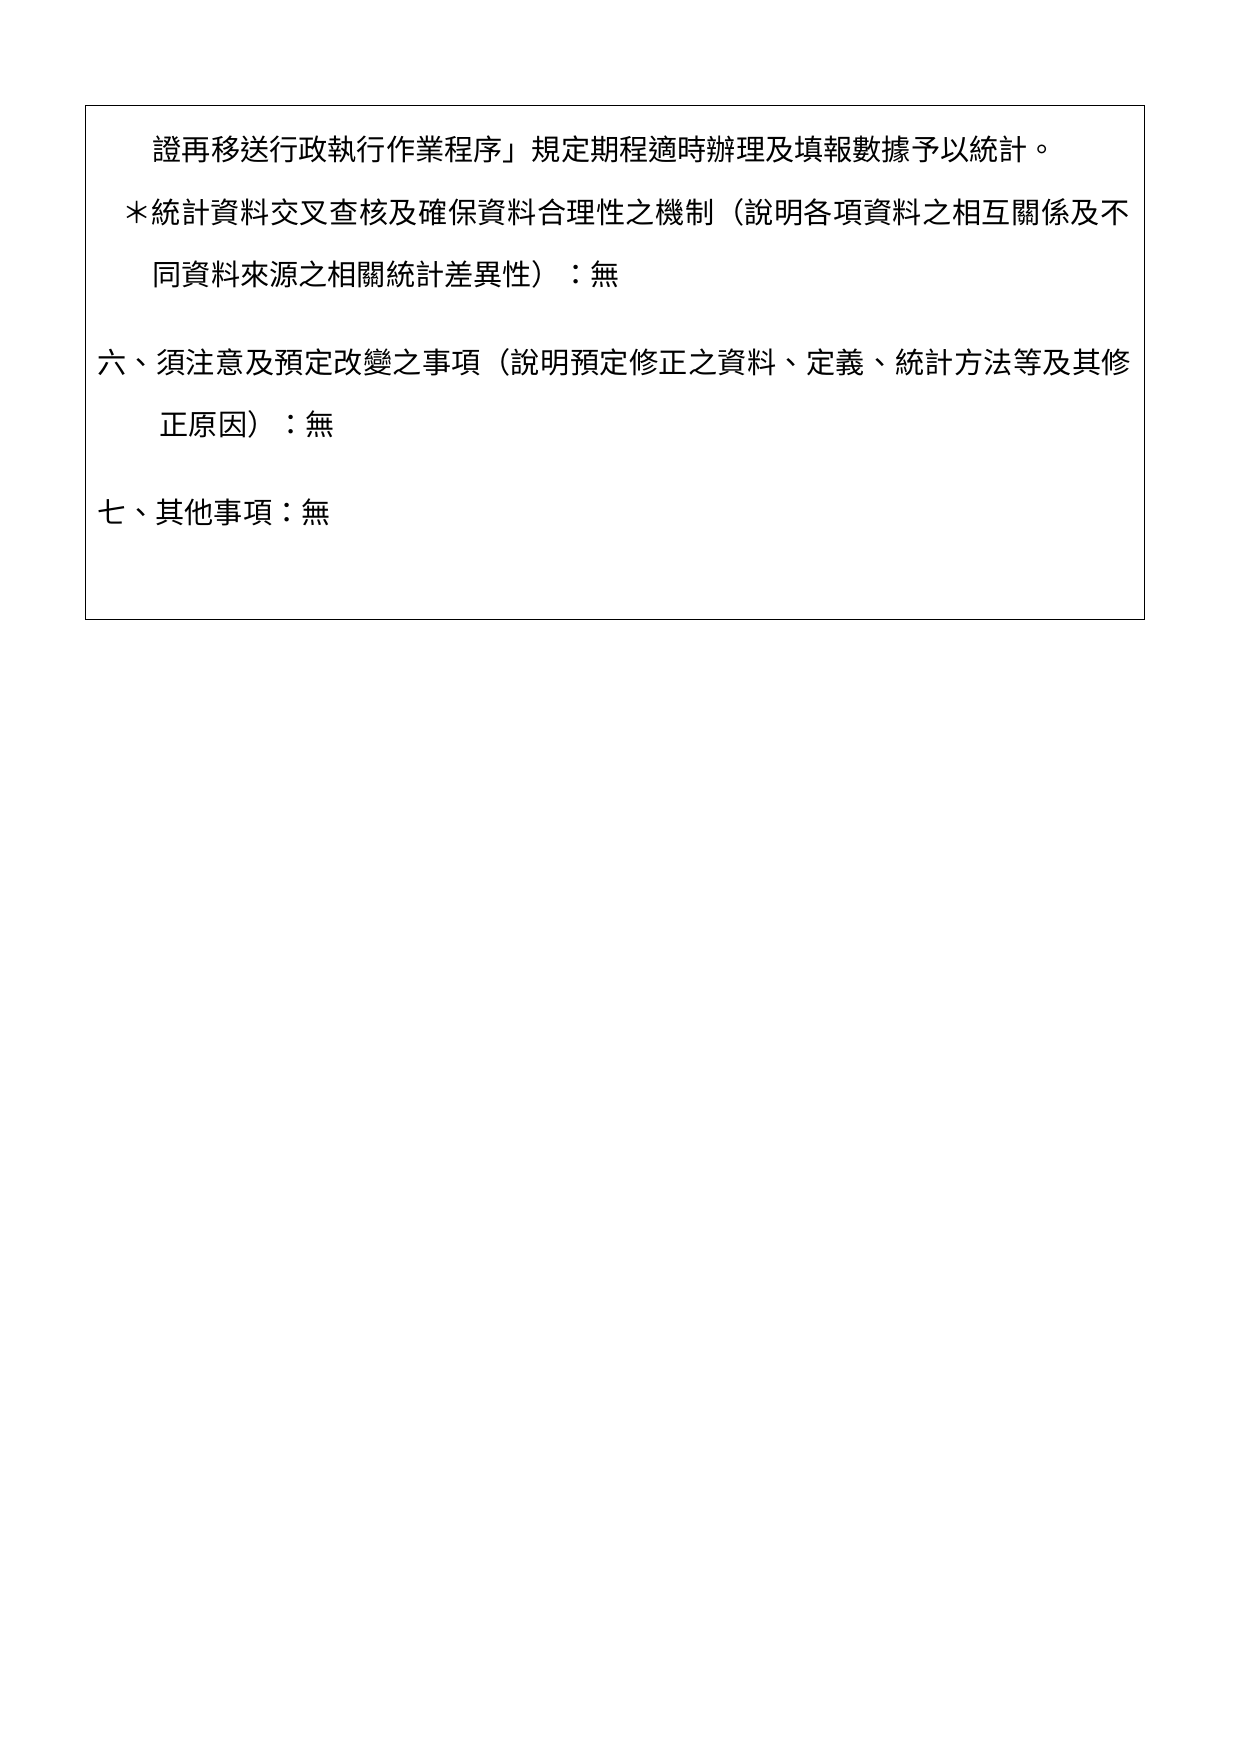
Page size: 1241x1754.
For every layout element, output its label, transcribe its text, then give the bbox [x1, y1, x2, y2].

table_header 證再移送行政執行作業程序」規定期程適時辦理及填報數據予以統計。 ＊統計資料交叉查核及確保資料合理性之機制（說明各項資料之相互關係及不同資料來源之相關統計差異性）：無 六、須注意及預定改變之事項（說明預定修正之資料、定義、統計方法等及其修正原因）：無 七、其他事項：無 [86, 106, 1144, 619]
